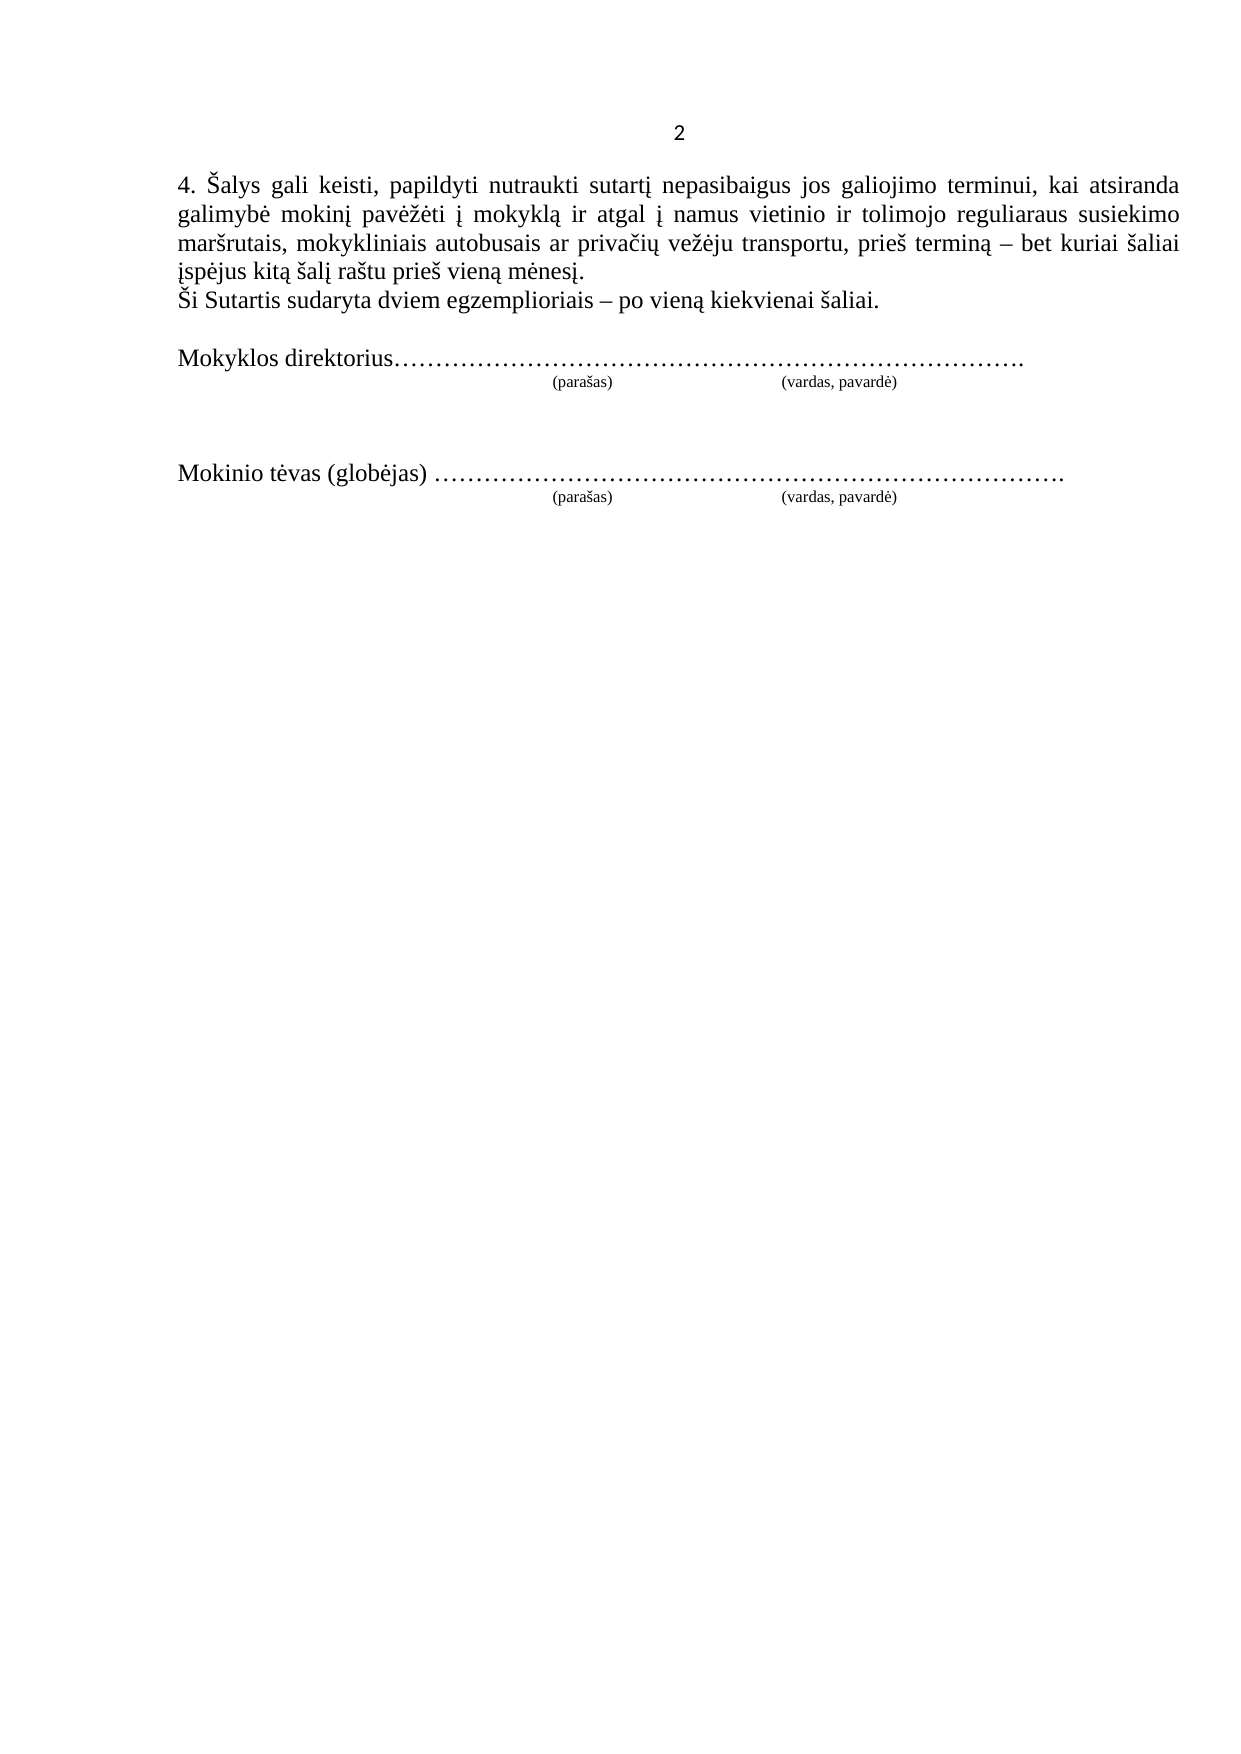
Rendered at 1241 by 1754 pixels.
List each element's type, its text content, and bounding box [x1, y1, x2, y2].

text (parašas) (vardas, pavardė) [177, 371, 1181, 400]
text 4. Šalys gali keisti, papildyti nutraukti sutartį nepasibaigus jos galiojimo terminui, kai atsiranda galimybė mokinį pavėžėti į mokyklą ir atgal į namus vietinio ir tolimojo reguliaraus susiekimo maršrutais, mokykliniais autobusais ar privačių vežėju transportu, prieš terminą – bet kuriai šaliai įspėjus kitą šalį raštu prieš vieną mėnesį. [177, 170, 1181, 285]
text Mokyklos direktorius…………………………………………………………………. [177, 343, 1181, 371]
text Mokinio tėvas (globėjas) …………………………………………………………………. [177, 458, 1181, 486]
text (parašas) (vardas, pavardė) [177, 486, 1181, 515]
text Ši Sutartis sudaryta dviem egzemplioriais – po vieną kiekvienai šaliai. [177, 285, 1181, 314]
